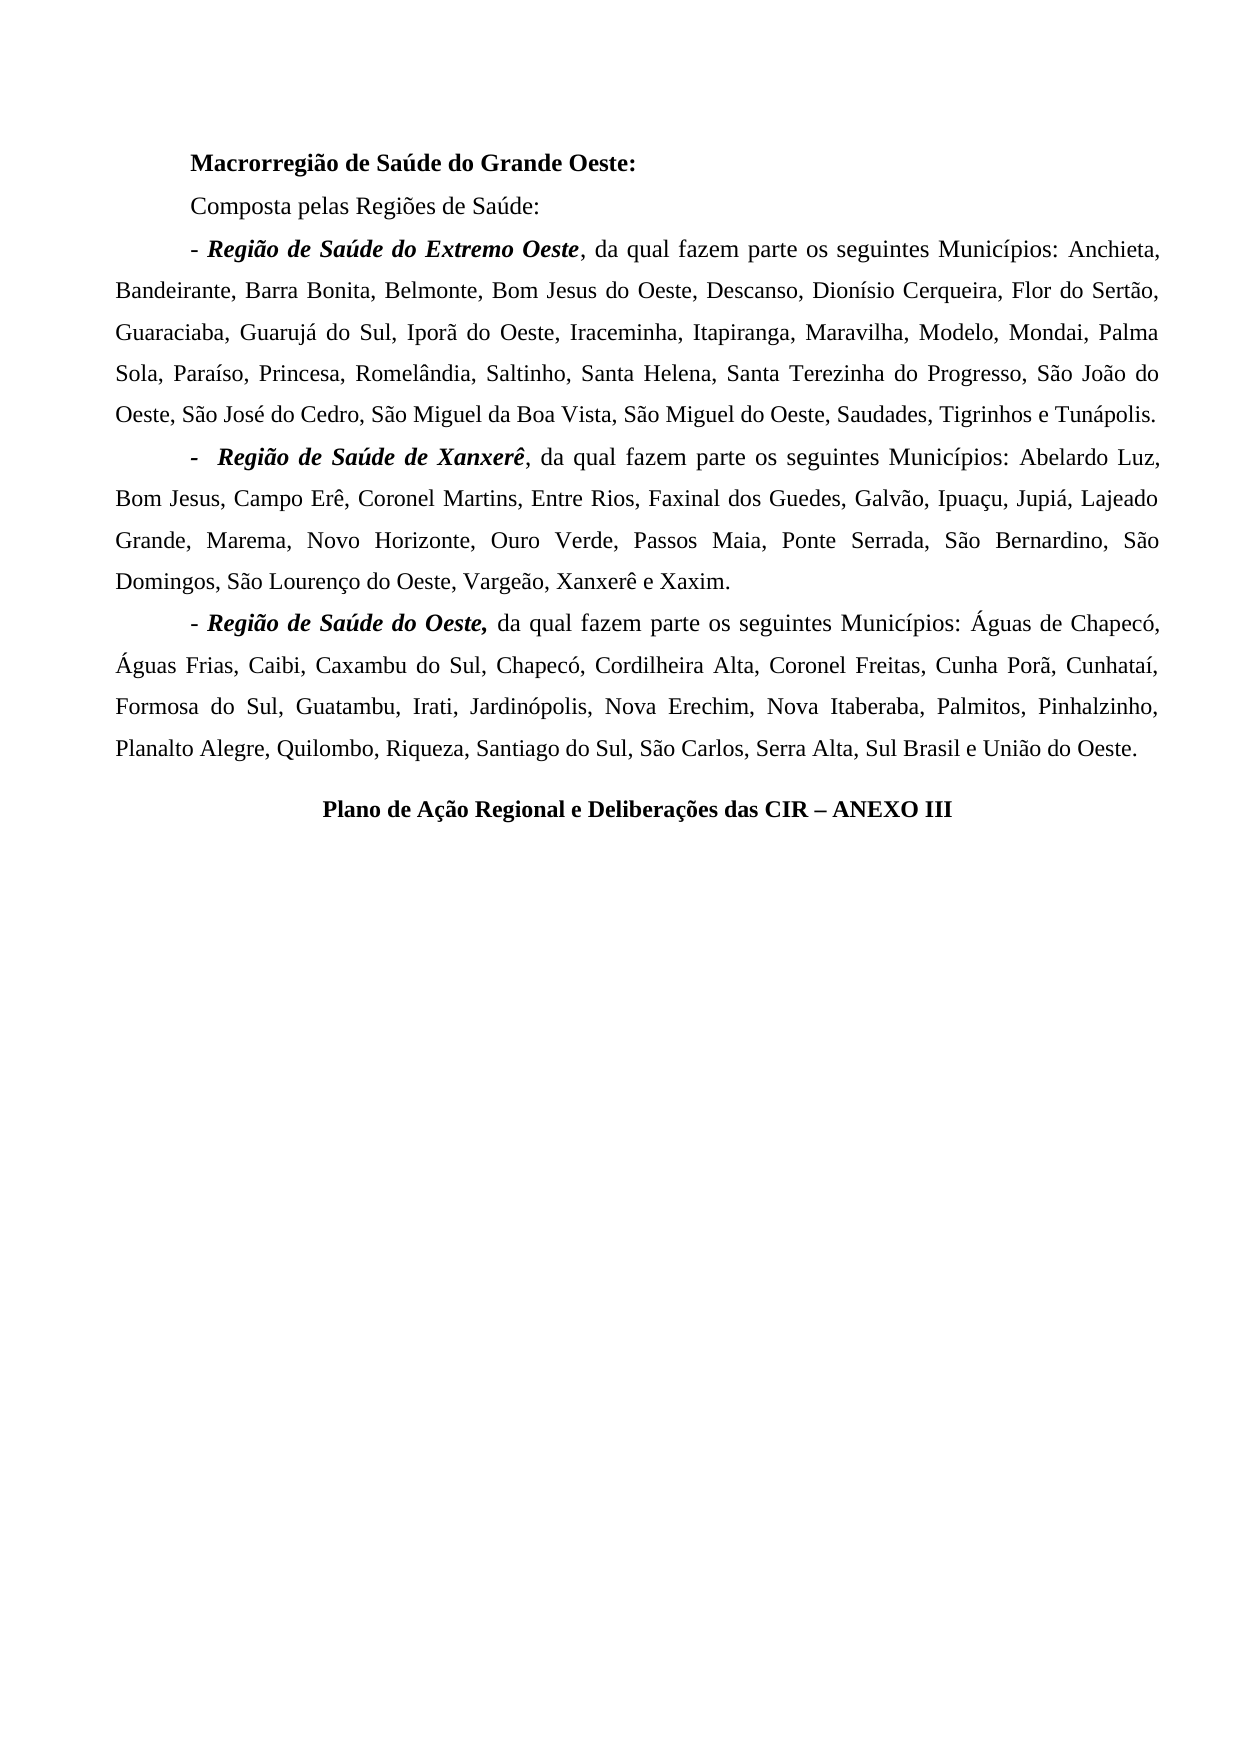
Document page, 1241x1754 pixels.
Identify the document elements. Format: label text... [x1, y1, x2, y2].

text Composta pelas Regiões de Saúde: [115, 191, 1161, 219]
text Macrorregião de Saúde do Grande Oeste: [115, 148, 1161, 176]
text - Região de Saúde do Extremo Oeste, da qual fazem parte os seguintes Municípios: Anchieta, Bandeirante, Barra Bonita, Belmonte, Bom Jesus do Oeste, Descanso, Dionísio Cerqueira, Flor do Sertão, Guaraciaba, Guarujá do Sul, Iporã do Oeste, Iraceminha, Itapiranga, Maravilha, Modelo, Mondai, Palma Sola, Paraíso, Princesa, Romelândia, Saltinho, Santa Helena, Santa Terezinha do Progresso, São João do Oeste, São José do Cedro, São Miguel da Boa Vista, São Miguel do Oeste, Saudades, Tigrinhos e Tunápolis. [115, 234, 1161, 428]
text Plano de Ação Regional e Deliberações das CIR – ANEXO III [115, 795, 1161, 823]
text - Região de Saúde do Oeste, da qual fazem parte os seguintes Municípios: Águas de Chapecó, Águas Frias, Caibi, Caxambu do Sul, Chapecó, Cordilheira Alta, Coronel Freitas, Cunha Porã, Cunhataí, Formosa do Sul, Guatambu, Irati, Jardinópolis, Nova Erechim, Nova Itaberaba, Palmitos, Pinhalzinho, Planalto Alegre, Quilombo, Riqueza, Santiago do Sul, São Carlos, Serra Alta, Sul Brasil e União do Oeste. [115, 608, 1161, 761]
text - Região de Saúde de Xanxerê, da qual fazem parte os seguintes Municípios: Abelardo Luz, Bom Jesus, Campo Erê, Coronel Martins, Entre Rios, Faxinal dos Guedes, Galvão, Ipuaçu, Jupiá, Lajeado Grande, Marema, Novo Horizonte, Ouro Verde, Passos Maia, Ponte Serrada, São Bernardino, São Domingos, São Lourenço do Oeste, Vargeão, Xanxerê e Xaxim. [115, 442, 1161, 594]
